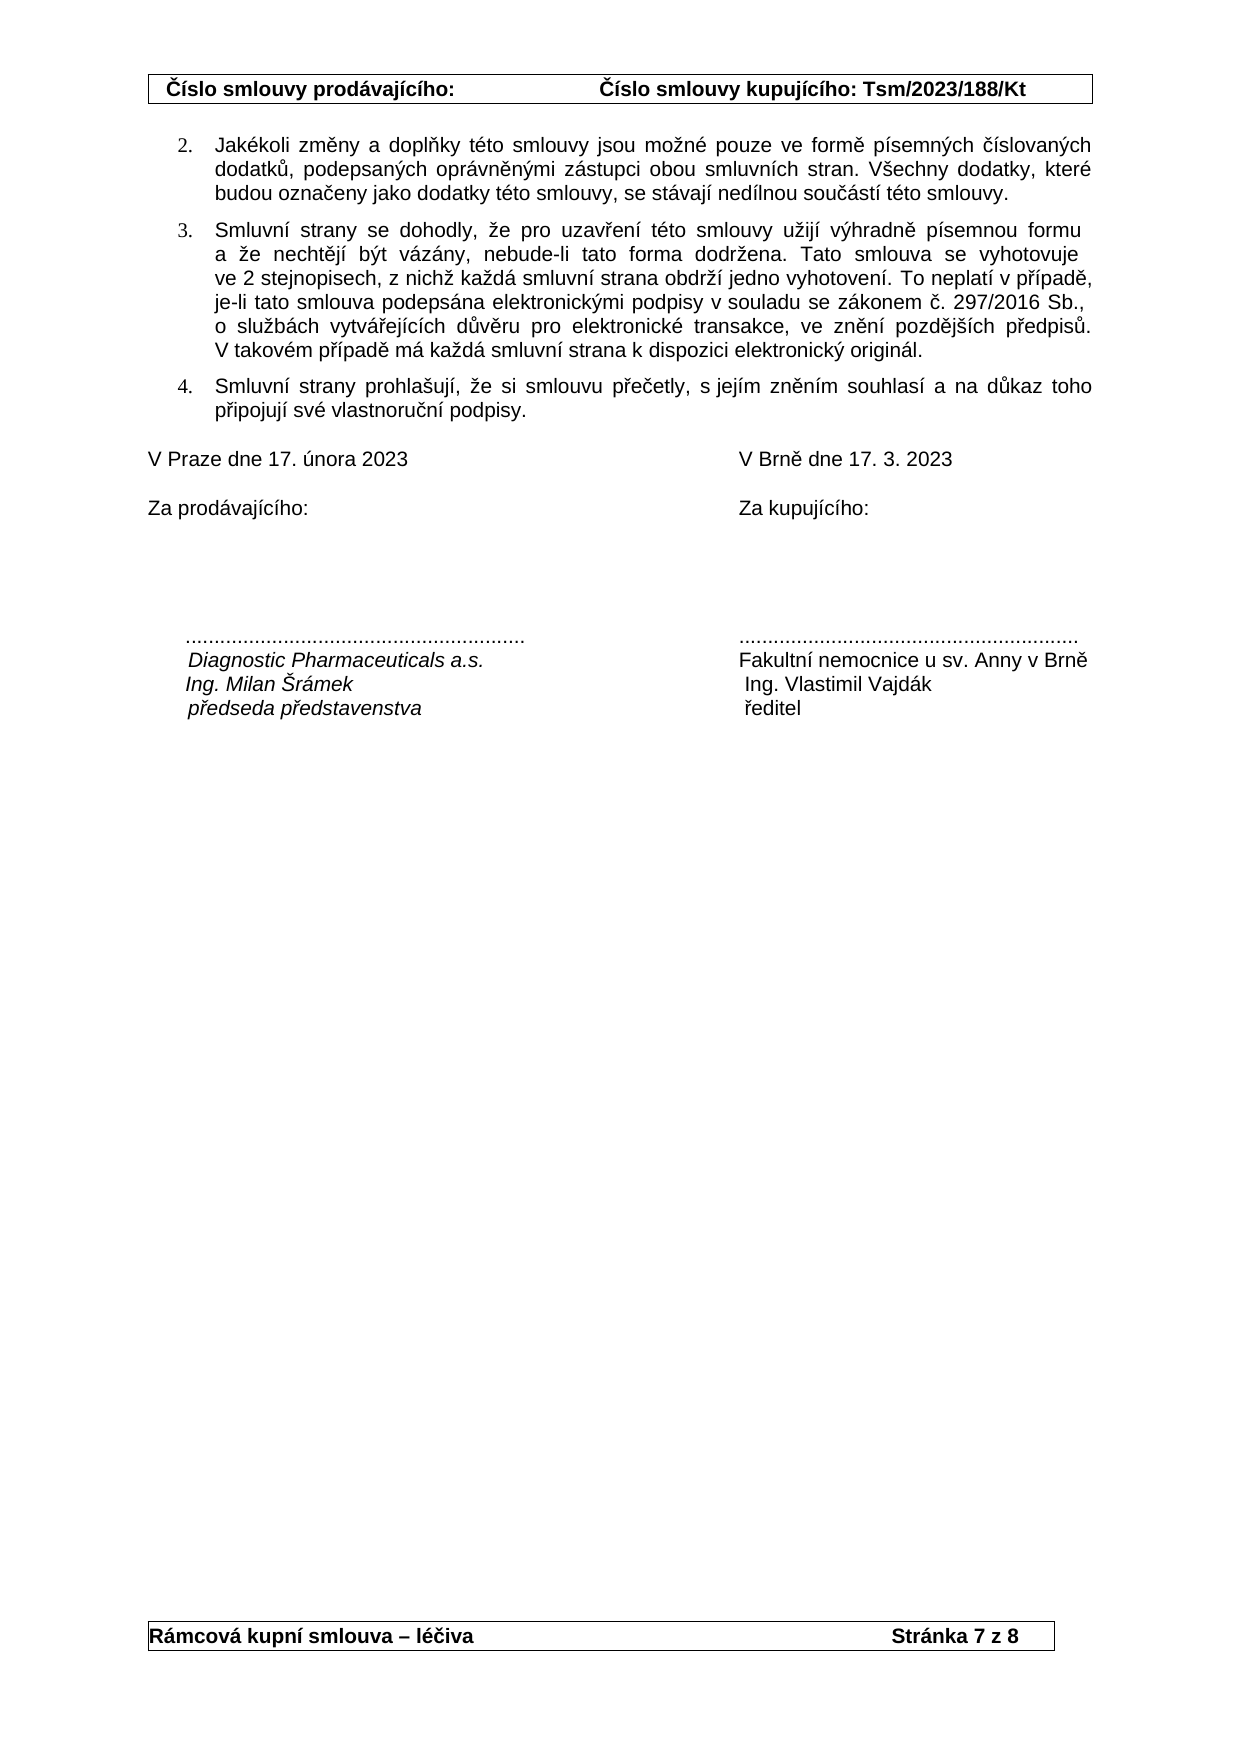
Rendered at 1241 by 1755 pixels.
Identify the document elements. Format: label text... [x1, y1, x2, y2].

text Za prodávajícího: Za kupujícího: [148, 496, 1093, 520]
text Diagnostic Pharmaceuticals a.s. Fakultní nemocnice u sv. Anny v Brně [148, 648, 1093, 672]
text V Praze dne 17. února 2023 V Brně dne 17. 3. 2023 [148, 447, 1093, 471]
text předseda představenstva ředitel [148, 696, 1093, 720]
list Smluvní strany se dohodly, že pro uzavření této smlouvy užijí výhradně písemnou formu a že nechtějí být vázány, nebude-li tato forma dodržena. Tato smlouva se vyhotovuje ve 2 stejnopisech, z nichž každá smluvní strana obdrží jedno vyhotovení. To neplatí v případě, je-li tato smlouva podepsána elektronickými podpisy v souladu se zákonem č. 297/2016 Sb., o službách vytvářejících důvěru pro elektronické transakce, ve znění pozdějších předpisů. V takovém případě má každá smluvní strana k dispozici elektronický originál. [177, 217, 1093, 361]
list Smluvní strany prohlašují, že si smlouvu přečetly, s jejím zněním souhlasí a na důkaz toho připojují své vlastnoruční podpisy. [177, 374, 1093, 422]
text Ing. Milan Šrámek Ing. Vlastimil Vajdák [148, 672, 1093, 696]
text ........................................................... ........................................................... [148, 624, 1093, 648]
list Jakékoli změny a doplňky této smlouvy jsou možné pouze ve formě písemných číslovaných dodatků, podepsaných oprávněnými zástupci obou smluvních stran. Všechny dodatky, které budou označeny jako dodatky této smlouvy, se stávají nedílnou součástí této smlouvy. [177, 133, 1093, 205]
